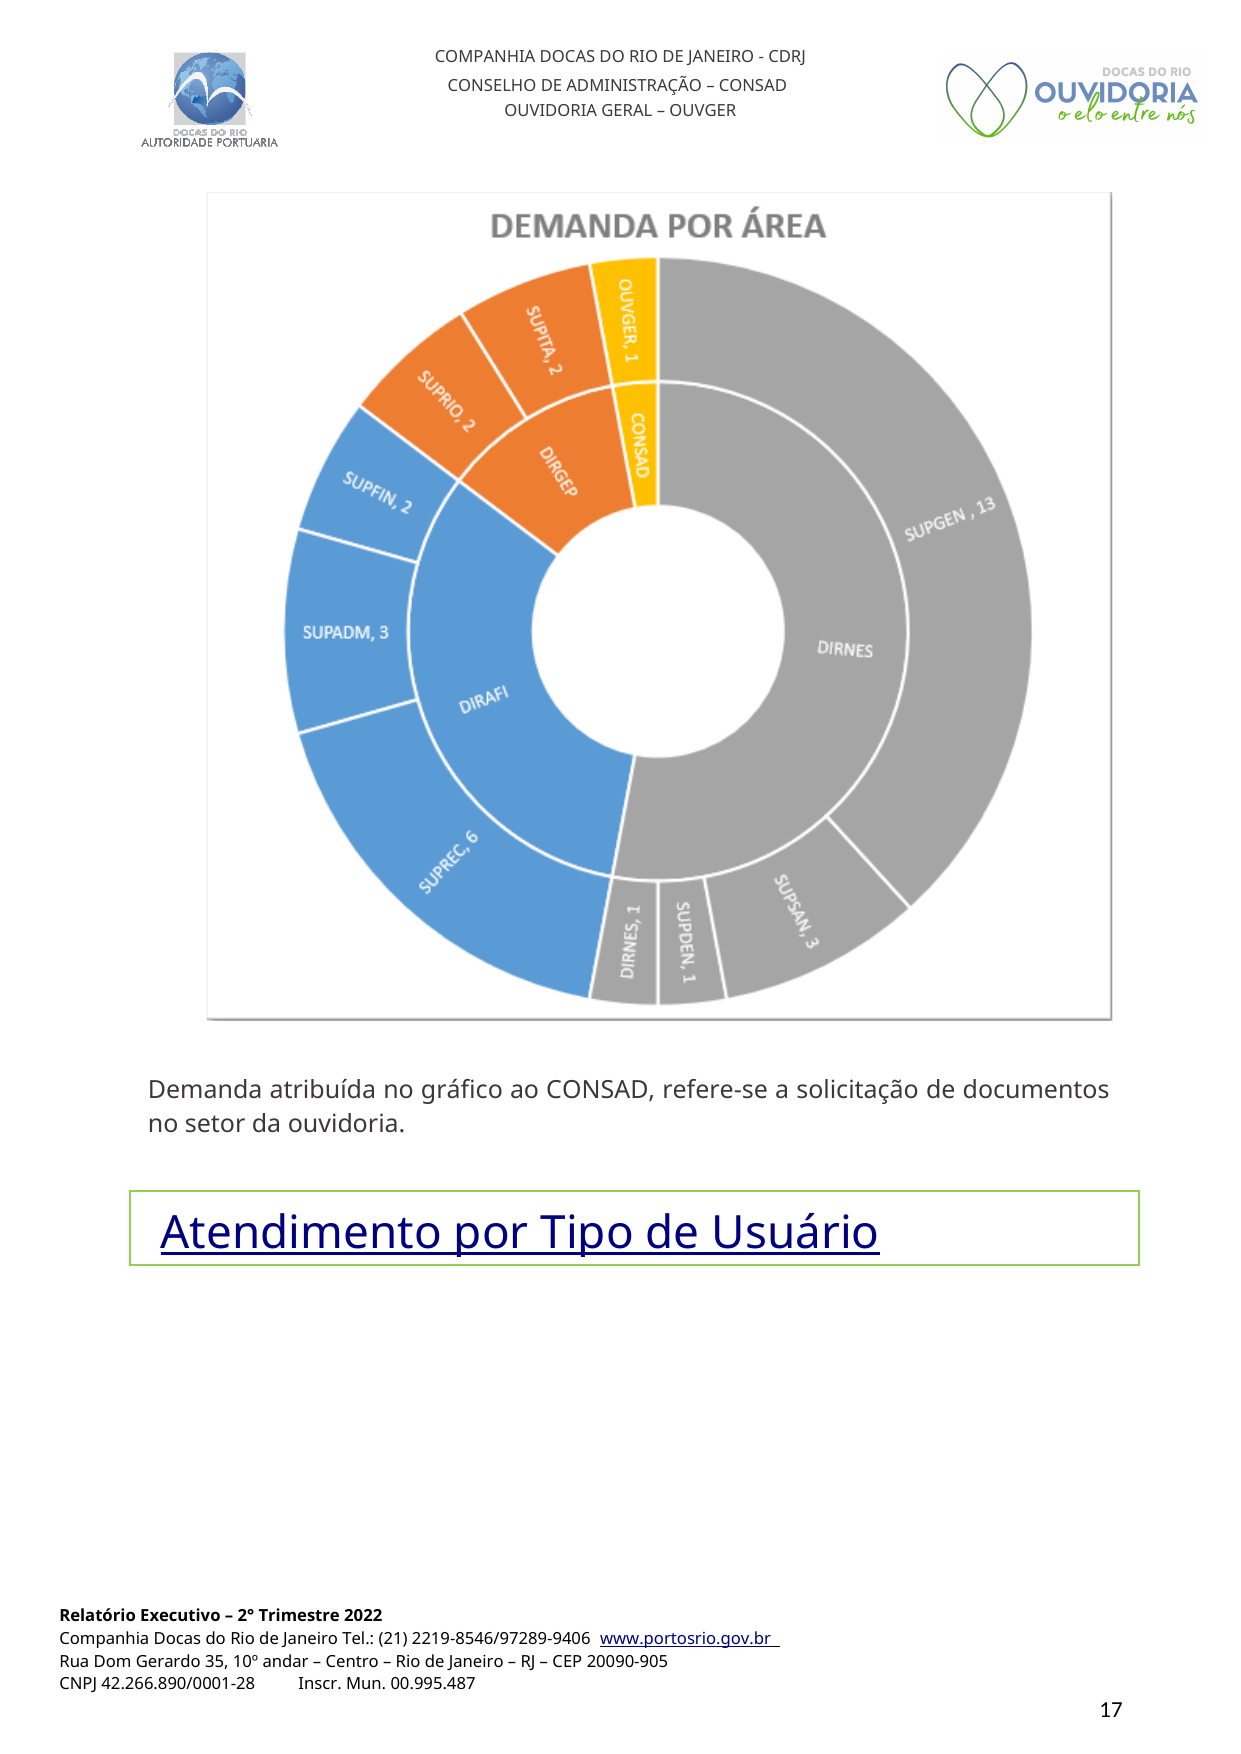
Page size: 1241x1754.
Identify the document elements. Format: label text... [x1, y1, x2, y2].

subtitle Atendimento por Tipo de Usuário [131, 1199, 1138, 1256]
text Demanda atribuída no gráfico ao CONSAD, refere-se a solicitação de documentos no setor da ouvidoria. [148, 1072, 1110, 1140]
